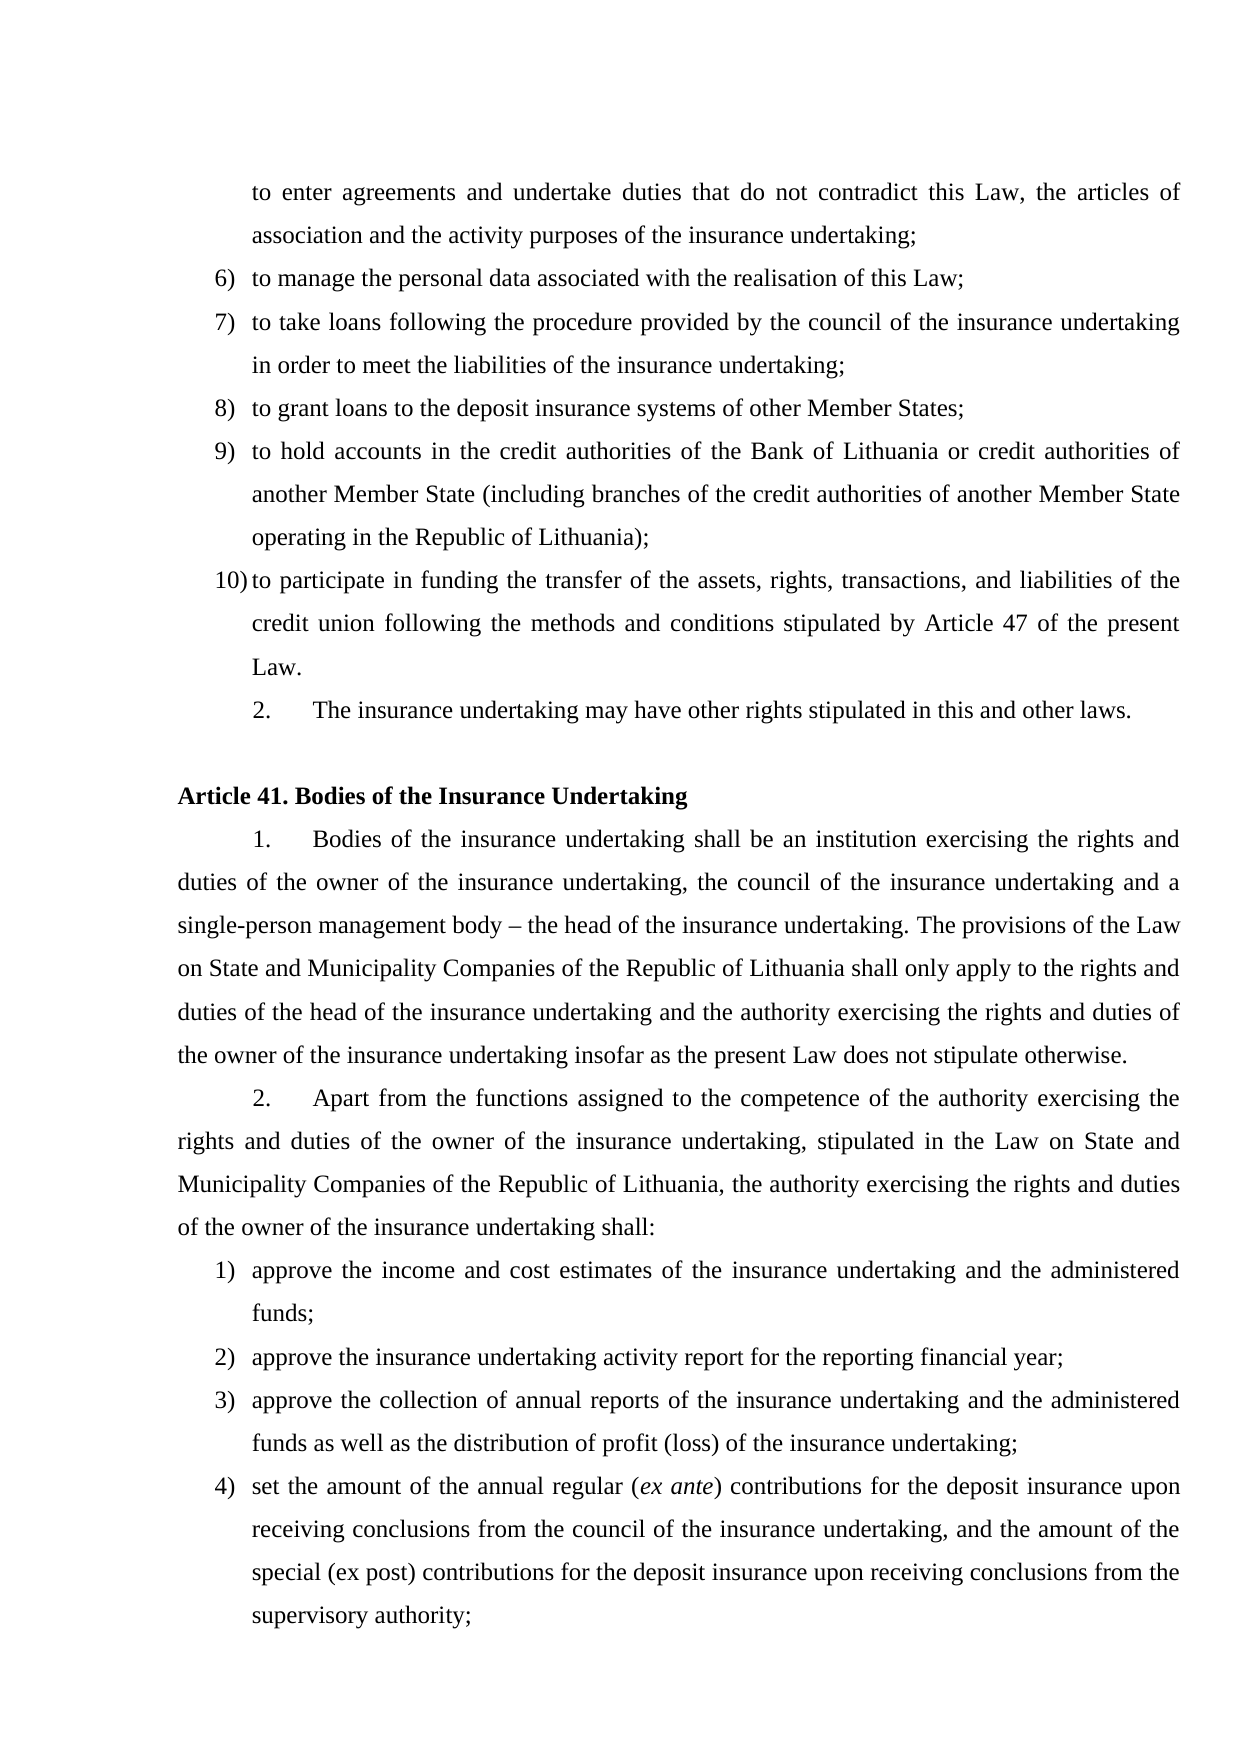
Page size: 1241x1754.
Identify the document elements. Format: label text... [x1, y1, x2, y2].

text 2. The insurance undertaking may have other rights stipulated in this and other laws. [177, 695, 1181, 723]
text Article 41. Bodies of the Insurance Undertaking [177, 781, 1181, 810]
text 1) approve the income and cost estimates of the insurance undertaking and the administered funds; [214, 1255, 1181, 1327]
text 1. Bodies of the insurance undertaking shall be an institution exercising the rights and duties of the owner of the insurance undertaking, the council of the insurance undertaking and a single-person management body – the head of the insurance undertaking. The provisions of the Law on State and Municipality Companies of the Republic of Lithuania shall only apply to the rights and duties of the head of the insurance undertaking and the authority exercising the rights and duties of the owner of the insurance undertaking insofar as the present Law does not stipulate otherwise. [177, 824, 1181, 1068]
text to enter agreements and undertake duties that do not contradict this Law, the articles of association and the activity purposes of the insurance undertaking; [214, 177, 1181, 249]
text 10) to participate in funding the transfer of the assets, rights, transactions, and liabilities of the credit union following the methods and conditions stipulated by Article 47 of the present Law. [214, 565, 1181, 680]
text 4) set the amount of the annual regular (ex ante) contributions for the deposit insurance upon receiving conclusions from the council of the insurance undertaking, and the amount of the special (ex post) contributions for the deposit insurance upon receiving conclusions from the supervisory authority; [214, 1471, 1181, 1629]
text 2) approve the insurance undertaking activity report for the reporting financial year; [214, 1342, 1181, 1370]
text 2. Apart from the functions assigned to the competence of the authority exercising the rights and duties of the owner of the insurance undertaking, stipulated in the Law on State and Municipality Companies of the Republic of Lithuania, the authority exercising the rights and duties of the owner of the insurance undertaking shall: [177, 1083, 1181, 1241]
text 8) to grant loans to the deposit insurance systems of other Member States; [214, 393, 1181, 422]
text 7) to take loans following the procedure provided by the council of the insurance undertaking in order to meet the liabilities of the insurance undertaking; [214, 307, 1181, 378]
text 6) to manage the personal data associated with the realisation of this Law; [214, 263, 1181, 292]
text 9) to hold accounts in the credit authorities of the Bank of Lithuania or credit authorities of another Member State (including branches of the credit authorities of another Member State operating in the Republic of Lithuania); [214, 436, 1181, 551]
text 3) approve the collection of annual reports of the insurance undertaking and the administered funds as well as the distribution of profit (loss) of the insurance undertaking; [214, 1385, 1181, 1457]
